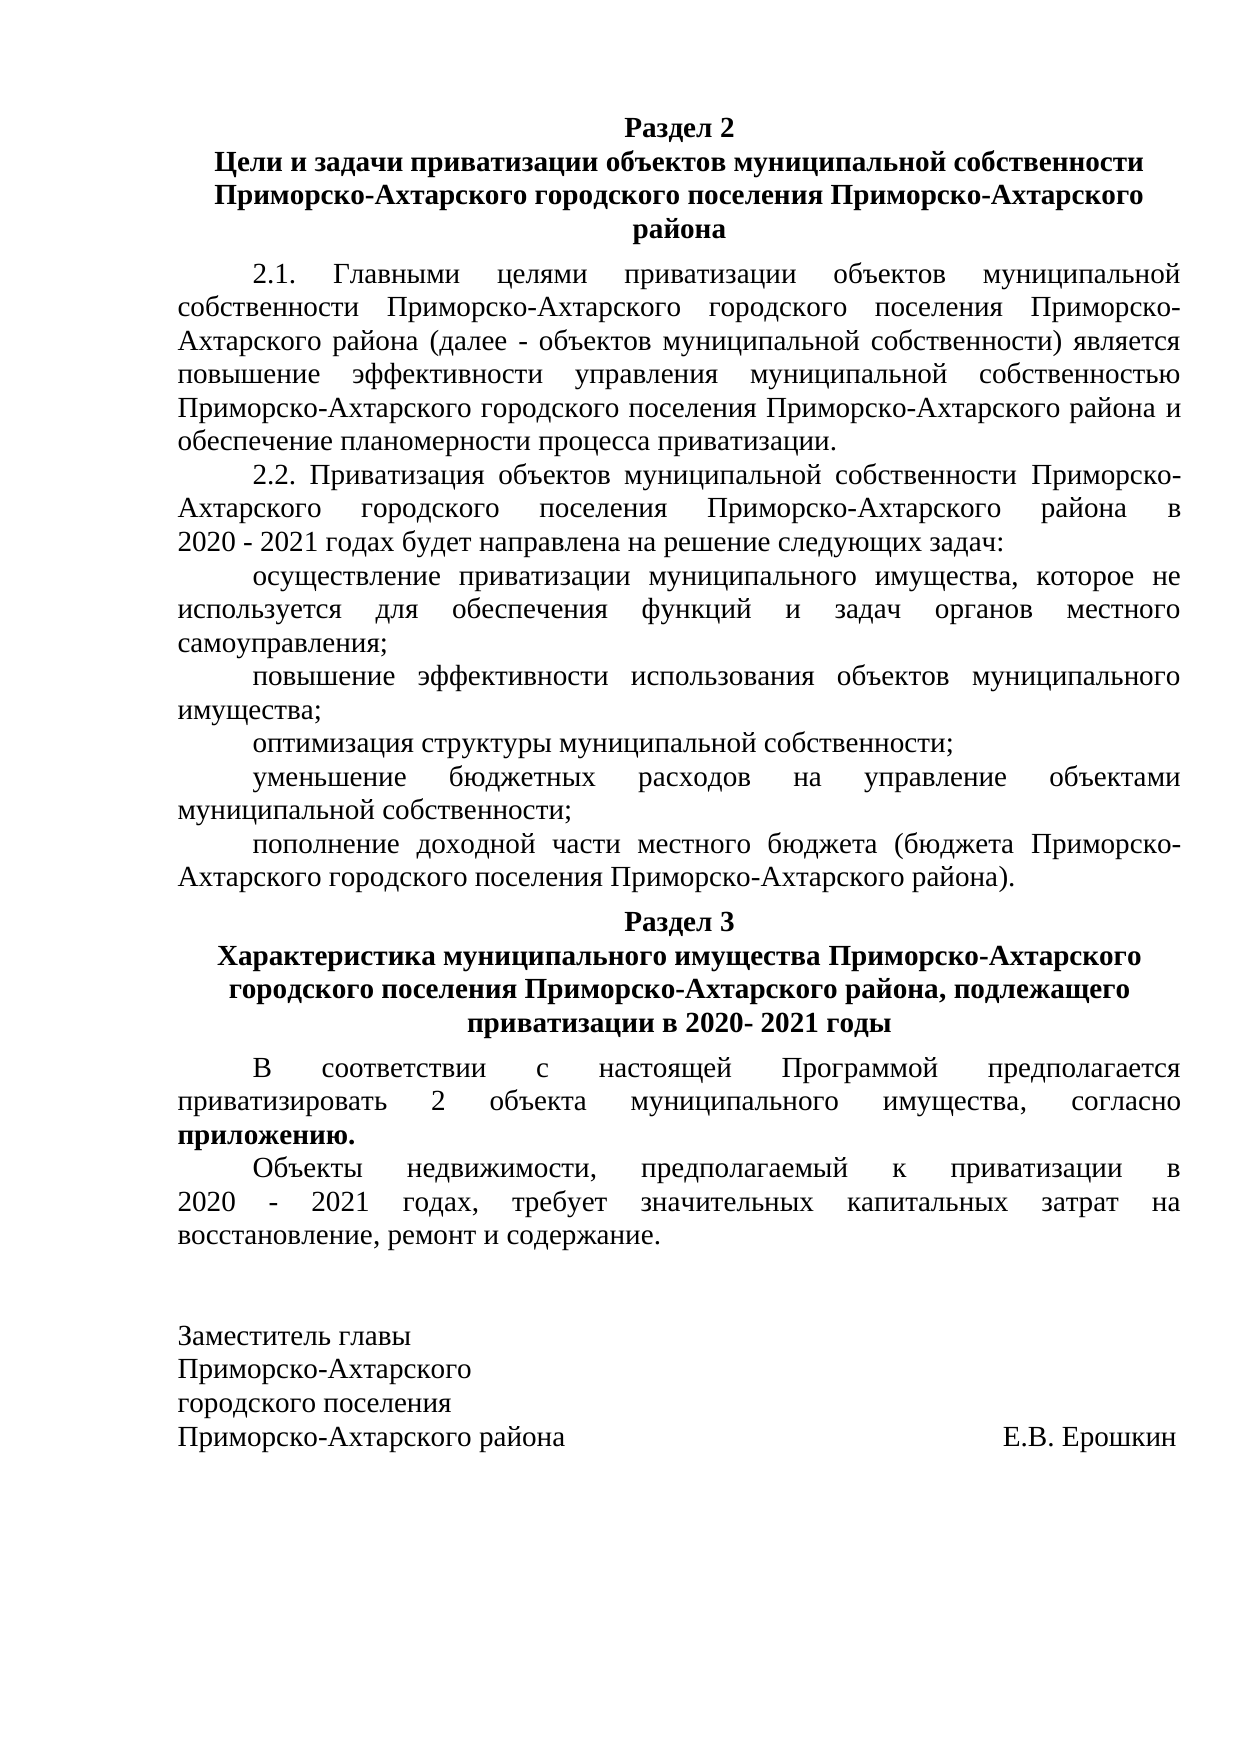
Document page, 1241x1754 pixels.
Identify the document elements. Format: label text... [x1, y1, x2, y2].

text Заместитель главы [177, 1318, 1181, 1352]
text осуществление приватизации муниципального имущества, которое не используется для обеспечения функций и задач органов местного самоуправления; [177, 558, 1181, 658]
text Объекты недвижимости, предполагаемый к приватизации в 2020 - 2021 годах, требует значительных капитальных затрат на восстановление, ремонт и содержание. [177, 1150, 1181, 1251]
text Раздел 3 Характеристика муниципального имущества Приморско-Ахтарского городского поселения Приморско-Ахтарского района, подлежащего приватизации в 2020- 2021 годы [177, 904, 1181, 1038]
text Раздел 2 Цели и задачи приватизации объектов муниципальной собственности Приморско-Ахтарского городского поселения Приморско-Ахтарского района [177, 110, 1181, 244]
text оптимизация структуры муниципальной собственности; [177, 725, 1181, 759]
text городского поселения [177, 1385, 1181, 1419]
text уменьшение бюджетных расходов на управление объектами муниципальной собственности; [177, 759, 1181, 826]
text Приморско-Ахтарского района Е.В. Ерошкин [177, 1419, 1181, 1452]
text 2.2. Приватизация объектов муниципальной собственности Приморско-Ахтарского городского поселения Приморско-Ахтарского района в 2020 - 2021 годах будет направлена на решение следующих задач: [177, 457, 1181, 558]
text Приморско-Ахтарского [177, 1352, 1181, 1385]
text повышение эффективности использования объектов муниципального имущества; [177, 658, 1181, 725]
text В соответствии с настоящей Программой предполагается приватизировать 2 объекта муниципального имущества, согласно приложению. [177, 1050, 1181, 1150]
text 2.1. Главными целями приватизации объектов муниципальной собственности Приморско-Ахтарского городского поселения Приморско-Ахтарского района (далее - объектов муниципальной собственности) является повышение эффективности управления муниципальной собственностью Приморско-Ахтарского городского поселения Приморско-Ахтарского района и обеспечение планомерности процесса приватизации. [177, 256, 1181, 457]
text пополнение доходной части местного бюджета (бюджета Приморско-Ахтарского городского поселения Приморско-Ахтарского района). [177, 826, 1181, 893]
